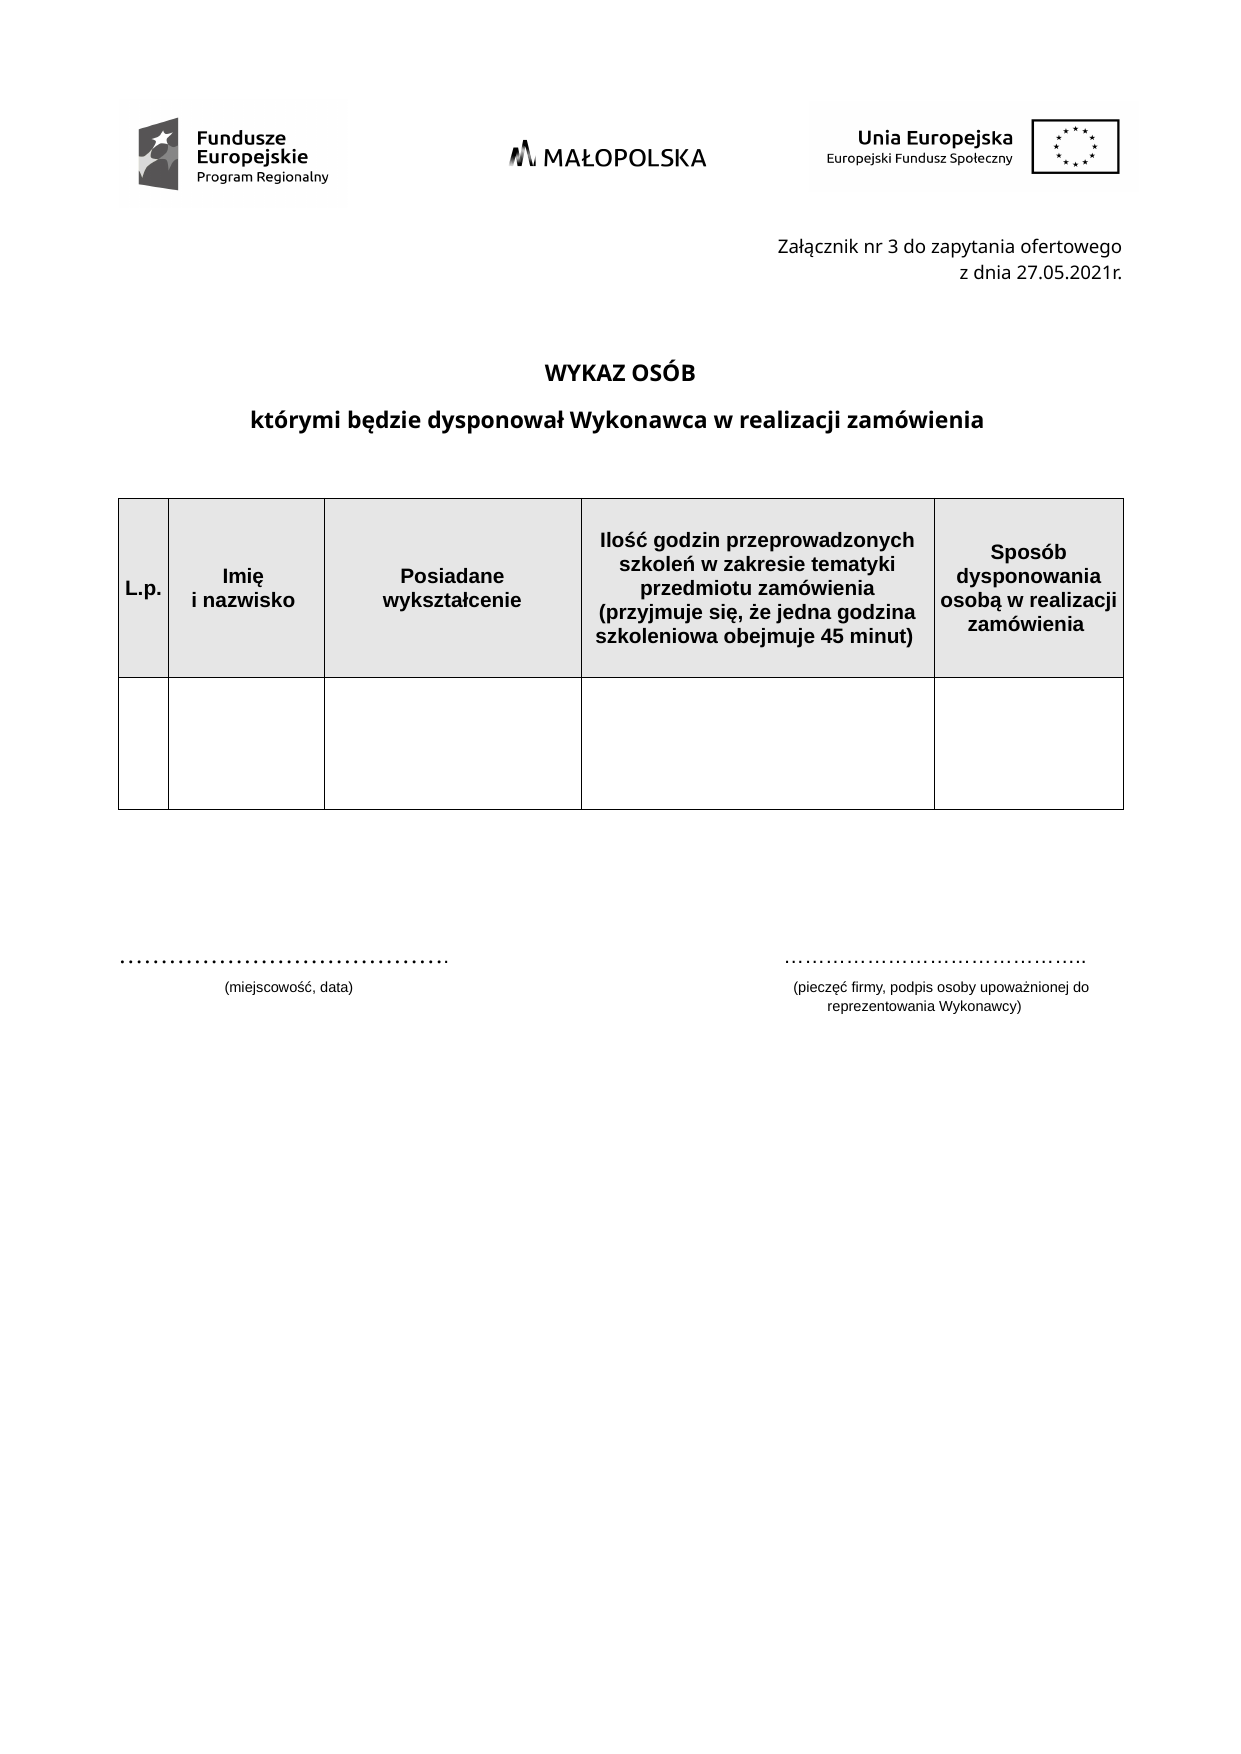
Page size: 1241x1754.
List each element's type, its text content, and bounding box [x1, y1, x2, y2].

text reprezentowania Wykonawcy) [118, 998, 1122, 1014]
text (miejscowość, data) (pieczęć firmy, podpis osoby upoważnionej do [118, 969, 1122, 998]
table_header Sposób dysponowania osobą w realizacji zamówienia [935, 499, 1123, 677]
table_header Posiadane wykształcenie [325, 499, 581, 677]
table_cell [935, 678, 1123, 808]
table_header Imię i nazwisko [169, 499, 324, 677]
picture [119, 99, 348, 208]
picture [463, 102, 756, 208]
table_cell [582, 678, 934, 808]
text Załącznik nr 3 do zapytania ofertowego z dnia 27.05.2021r. [118, 234, 1122, 285]
table_header L.p. [119, 499, 168, 677]
picture [808, 101, 1139, 192]
table_cell [169, 678, 324, 808]
text WYKAZ OSÓB [118, 357, 1122, 388]
text …………………………………. …………………………………….. [118, 940, 1122, 969]
table_header Ilość godzin przeprowadzonych szkoleń w zakresie tematyki przedmiotu zamówienia (przyjmuje się, że jedna godzina szkoleniowa obejmuje 45 minut) [582, 499, 934, 677]
text którymi będzie dysponował Wykonawca w realizacji zamówienia [118, 404, 1122, 435]
table_cell [119, 678, 168, 808]
table_cell [325, 678, 581, 808]
